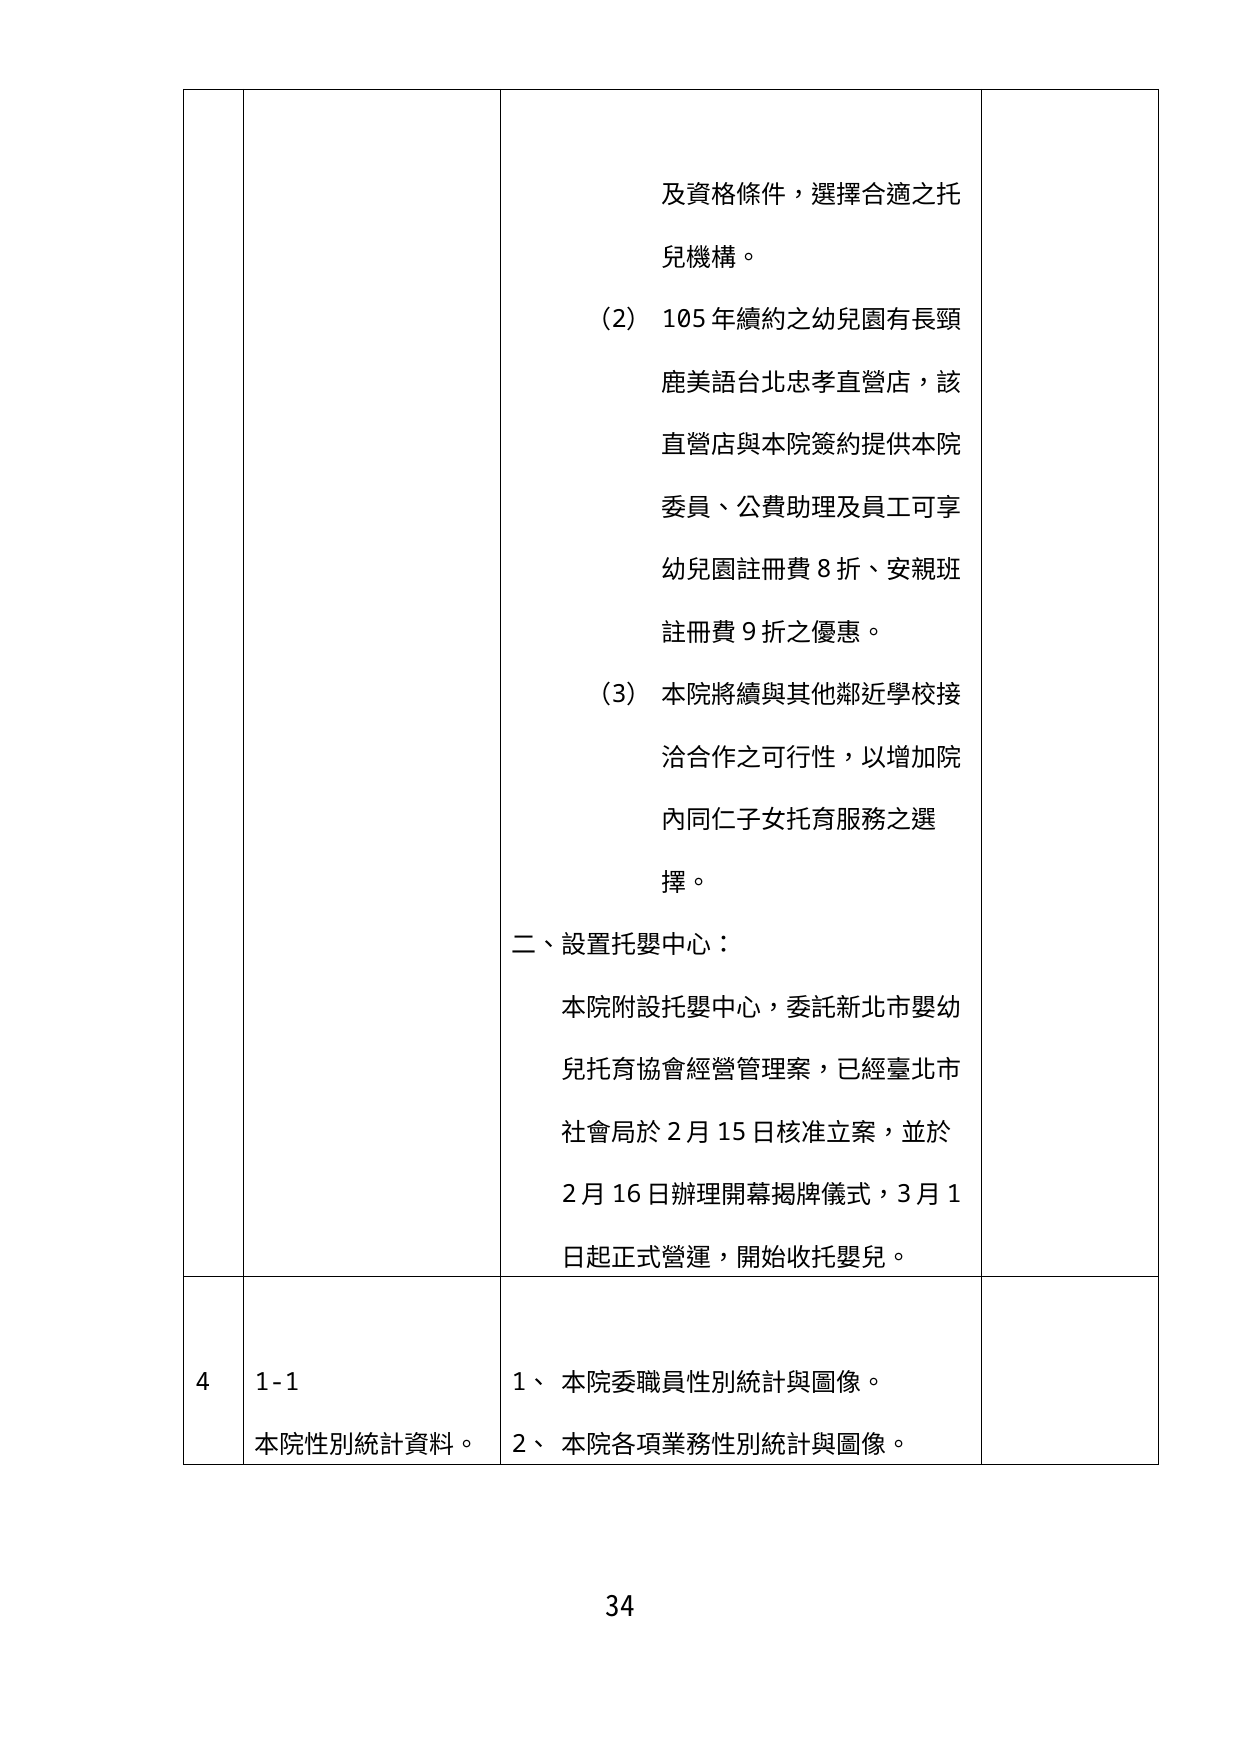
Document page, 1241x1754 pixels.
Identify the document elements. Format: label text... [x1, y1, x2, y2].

table_cell [184, 90, 243, 1276]
table_cell [982, 90, 1158, 1276]
table_cell [982, 1277, 1158, 1464]
table_cell 4 [184, 1277, 243, 1464]
table_cell 及資格條件，選擇合適之托兒機構。 105年續約之幼兒園有長頸鹿美語台北忠孝直營店，該直營店與本院簽約提供本院委員、公費助理及員工可享幼兒園註冊費8折、安親班註冊費9折之優惠。 本院將續與其他鄰近學校接洽合作之可行性，以增加院內同仁子女托育服務之選擇。 二、設置托嬰中心： 本院附設托嬰中心，委託新北市嬰幼兒托育協會經營管理案，已經臺北市社會局於2月15日核准立案，並於2月16日辦理開幕揭牌儀式，3月1日起正式營運，開始收托嬰兒。 [501, 90, 981, 1276]
table_cell [244, 90, 500, 1276]
table_cell 本院委職員性別統計與圖像。 本院各項業務性別統計與圖像。 本院職員請假性別統計與圖像。 本院培訓資源性別統計與圖像。 [501, 1277, 981, 1464]
table_cell 1-1 本院性別統計資料。 [244, 1277, 500, 1464]
